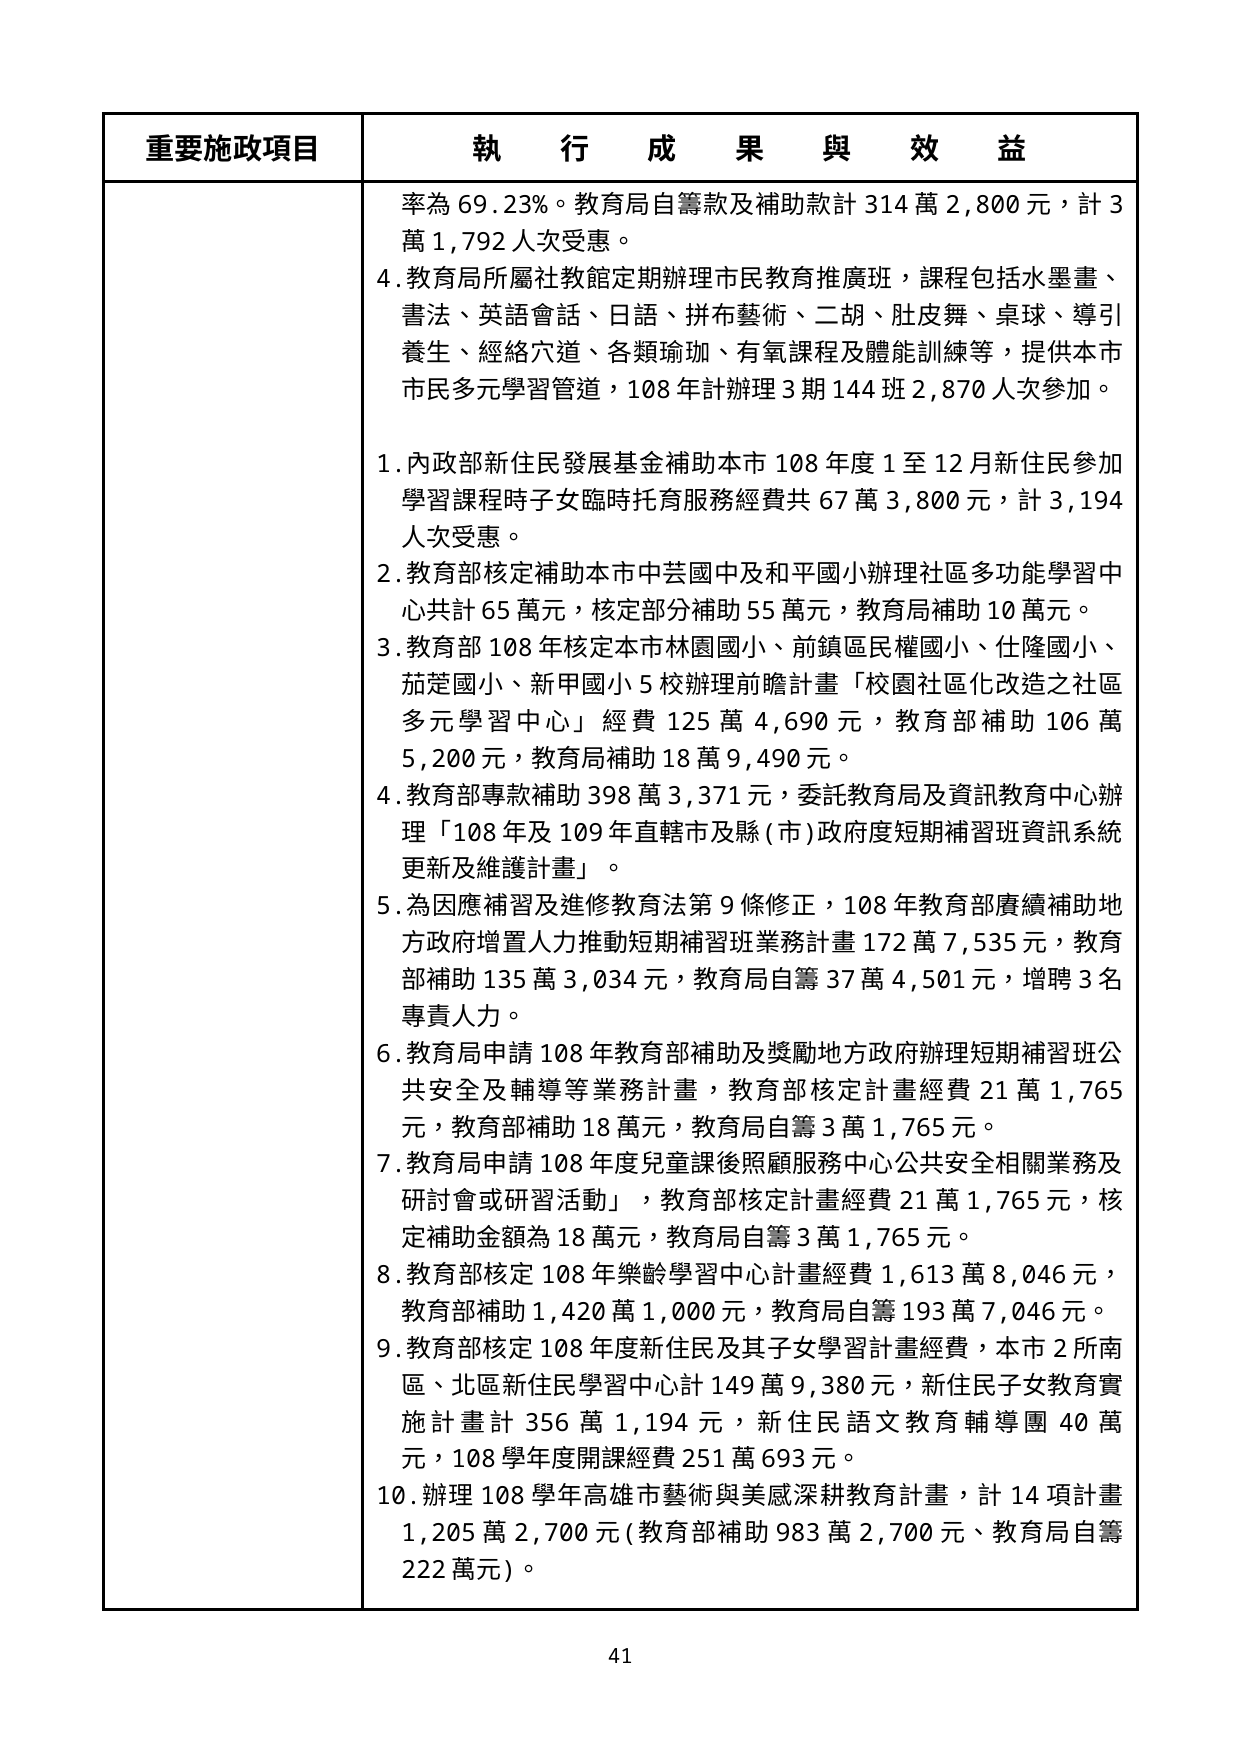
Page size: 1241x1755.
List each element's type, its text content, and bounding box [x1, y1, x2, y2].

table_cell 教育業務發展管理 壹、發展高中職教育 一、辦理校務評鑑及教師進修： (一)辦理各項研討會及教育實驗，瞭解各校校務、教學實際情形及其困難，並予以輔導改善，以發揮高中職課程應有功能 (二)鼓勵教師進修，提高教師素質，加強教師專業化 二、「友善校園」學生事務與輔導工作 (一)成立輔導工作輔導團 (二)推動學生輔導工作 (三)關懷中離學生 (四)推動生命教育 (五)學務工作 三、教學研究進修 (一)辦理教師進修研習，改進課程及教學方法 (二)辦理學藝活動，提高學生學習興趣，促使五育均衡發展 四、發展科學教育 (一)辦理科學教育輔導、充實儀器設備及實驗課程 (二)辦理科學教育活動，發掘及輔導科學資優學生，並擴大學生學習領域 五、發展職業教育，辦理技藝競，提高技能水準 六、獎助私立高級中等學校充實設備 七、公費及獎勵 (一)核發學生獎助金，鼓勵成績優異、優秀清寒、軍公教遺族等子女努力向學 (二)辦理助學貸款協助學生完成學業 八、配合十二年國民基本教育，建立適性入學機制，並進行相關宣導及研習 九、推動高中職均、優質化方案 十、新(修)建校舍打造優質、健康及安全的教育環境 貳、發展國中教育 一、校務規劃與管理 (一)推動學校評鑑及教師專業發展制度，督導學校教學正常化 (二)建立教師專長授課資料，以利課務及行政管理之參考 (三)提升教師課堂教學能力，有效提高學生學習成效 (四)辦理國中校長遴選及強化教評會功能，推動校園民主，鼓勵教職員及社區參與學校經營，並健全教育人事制度，公平處理教師甄選及聘任 二、落實「友善校園」學生事務與輔導工作 (一)辦理學生事務與輔導活動 (二)加強人權、法治、品德及公民教育 (三)推動生命教育與憂鬱自傷(殺)三級預防工作 (四)落實學生輔導體制 (五)增進教師輔導觀念與技術方法、輔導學生升學與就業、加強心理衛生教育 (六)落實中輟生追蹤輔導與復學就讀政策 (七) 高關懷學生之預防與輔導 (八)統籌規劃學校教職員參與學生事務與輔導專業知能在職教育 (九)推動適性輔導及生涯發展教育，有效規劃未來進路 三、學生公費獎勵及補助 (一)適時獎勵(表揚)優秀學生，促進教育更精進 (二)獎助功勛、軍公教遺族及低收入戶學生代收代辦費，以彰顯政府德澤 (三)補助學生教科書費 (四)補助私立國中學生雜費 四、本土教育與輔導活動 五、發展科學教育 (一)培育並鼓勵教師研究創新與進修，提高師資素質 (二)辦理科學教育活動，提升全民科學素養，擴大學生學習領域 六、辦理國中技藝教育課程，強化國中技藝教育 七、加強教學研究，鼓勵教師專業成長，革新教學方法，提高教學效果，增進教育品質 八、加強學習成就不佳學生學習輔導，帶好每位學生 九、獎勵補助經營與教學創新 十、行政專業支持團隊 十一、鼓勵學生閱讀 十二、推動校園閒置空間活化 十三、新建校舍及改建老舊校舍，營造安全教學環境，提高教學品質 參、發展國小教育 一、一般行政 (一)辦理校務及各項研習活動，發揮教育效能 (二)辦理學生學籍審查與管理 (三)建立學校行政管理制度、充實教學資料 二、落實「友善校園」學生事務與輔導工作 (一)辦理學生事務活動 (二)加強人權、法治、品德及公民教育 (三)推動生命教育與憂鬱自傷(殺)防治 (四)落實學生輔導體制 (五)落實學生中輟之預防、追蹤、復學就讀及輔導，推動高關懷學生之預防性輔導 (六)依據性別平等教育法推動性別平等教育 (七)統籌規劃學校教職員參與學生事務與輔導專業知能在職教育 三、教務人事管理 (一)辦理國小教育人員甄選及介聘作業 (二)補助弱勢學生費用，鼓勵學生向學 (三)加強學習弱勢學生學習輔導，帶好每位學生 (四)推動十二年國民基本教育精進課程研習及辦理國民教育專題研究，並提倡教師進修研究風氣，以提高師資素質，精進教學 (五)辦理教育實驗，革新教材教法，廣收教育效果 (六)發展科學教育，迎接科技時代，提升國民科技素養 (七)推動兒童閱讀工作、開放學校圖書館，設置閱讀志工 四、推動校園社區化 五、整修現有校舍設施、充實教學設備，以提供舒適安全的學習環境 肆、社教活動及補習教育 一、短期補習班及兒童課後照顧服務中心 二、輔導國中小附設補校及高中進修部，加強教學正常化 三、落實終身學習計畫 四、加強推展成人教育，辦理市民學苑、社區大學及成人基本教育班 五、各項補助及委辦 六、配合教師節表揚資深優良教師，藉以倡導尊師重道，端正教育風氣 七、積極辦理學校各項藝術教育活動，鼓勵各級學校師生參與，以提升本市藝術教育水準 八、加強改善社會風氣，舉辦各項學校藝文活動，以端正社會風氣，增進市民身心健康；輔導教育基金會或教育信託基金設立 九、實施學校及社會交通安全教育，以維護學生交通安全，保障市民生命財產安全 十、推動家庭教育，以增進國民家庭生活之能，健全國民身心發展，營造幸福家庭及祥和社會 伍、特殊教育 普及國民教育，促進教育機會均等，積極辦理特殊教業務 一、設置特殊教育 班或辦理特殊教育方案，提供特教支援系統 二、辦理各項資賦優異教育鑑定、安置、輔導與研習及擴大辦理資賦優異教育方案 三、鼓勵學校推動創意maker人才培育 四、加強推動性平等教育 陸、推動幼兒教育 一、辦理專業研習，提升教師專業知能，增進教學效果 二、辦理幼兒園公安稽查，提供安全學前教育環境 三、促進學前教育正常發展、增進親師生母語能力 四、辦理幼兒園輔導方案，充實幼兒園設備，提高幼教水準 五、扶助弱勢幼兒，提供優先入園措施 六、逐年設立非營利幼兒園，提供優質且平價之教保服務環境 七、提高幼兒園教保服務人員福利及建置友善教保服務環境 八、辦理公立幼兒園增班，提高公共化教保服務供應量 柒、國民體育及衛生保健 一、配合「健康城市」施政目標，推動學校體育活動： (一)輔導並促進體育課教學及運動之正常發展 (二)舉辦本市國民小學運動會 (三)舉辦本市中等學校運動會及承辦全國中等學校運動會 (四)輔導本市中小學校體育促進會 (五)參加各項體育活動及運動競賽 (六)開放學校場地 二、加強提升學生體能 三、推展學生水域及三級棒球運動 四、積極培養優秀選手，指定重點單項運動學校、編列體育獎勵金、各校推展體育運動績效獎勵金及繼續辦理基層運動選手訓練站 五、推動本市健康促進學校計畫 六、辦理學童牙齒防治，補助器材設備及牙醫師檢查津貼 七、加強維護學生身心健康，以培養身心健全之國民 八、加強學生視力保健 九、加強學校午餐推廣與執行 十、加強維護學校飲用水衛生管理 十一、辦理學生團體保險，補助各校學生團體保險，以維護學安全 十二、推行消費者保護教育，落實消費者保護運動 十三、持續辦理「高雄市飲食教育推動中程計畫」 捌、發展資訊及國際 教育 一、訂定教育科技政策與中長程計畫 二、進行網路與系統整合工作 三、配合推動各項資訊教育計畫 (一)資訊基礎環境維運 (二)引進中小學校優質化數位教學 (三)發展推廣各校資訊科技特色與典範 (四)資訊教育策略聯盟與資訊創新應用發展 (五)促進數位應用機會均等 四、建置視訊會議 五、推動行動學習等實驗計畫 六、辦理校園網路電話整合應用計畫 七、強化教育網路基礎建設與維運 八、推動環境教育 九、校園雙機計畫 十、深耕學校本位國際教育計畫 十一、引進與培訓優質外籍英語教師 十二、辦理多元化國 際師生交流活 動 十三、推動全球村英語世界 十四、高雄市雙語教育計畫 玖、執行暨督導軍訓業務 一、精進軍訓工作成效 (一)提升軍訓人員服務專業 (二)定期督導軍訓工作成效 (三)表揚獎勵優秀軍職人員 二、推動全民國防教育 (一)辦理各級學校師生多元全民國防教育活動 (二)實施技能演練 (三)研究全民國防教育教學發展，增進教學成效 (四)定期維修軍械及零件整補 三、校園安全 (一)訂定並執行校園安全計畫 (二)防制學生藥物濫用三級預防 (三)學生校外生活輔導 四、推行防災教育 落實校園防災建置行動 五、推探索教育，體驗式學習挑戰自我、互助共好 拾、視察與輔導 一、視導工作： 視導所屬機關學校切實執行法令，促進教育正常發展；增進教師專業知能，改進教學方法，增進教育效果 二、國民教育輔導：強化國民教育輔導團組織，增進輔導功能；設置國中小各學習領域輔導小組；建立各學習領域教材資源，輔導教師積極研究創新及進修，增進教學效能 拾壹、總務業務 一、加強文書檔案管理，建置電子檔案目錄、公文影像存檔 二、辦理機密檔 案解降密檢討作業 三、建立採購、營繕制度 四、加強緊急災害防救警覺及知能 五、善用公設保留地作教育休閒區 拾貳、人事業務 一、貫徹員額精簡政策 二、依法辦理陞遷調補，進用考試分發人員 三、落實身心障礙者權益保障法 四、加強訓練進修，有效提升人力素質 五、維護上班差勤紀律 六、強化考核獎懲激勵服務精神 七、落實退休資遣政策，加強退休人員照護 八、關心員工身心健康，規劃辦理定期健康檢查 拾參、政風業務 一、加強辦理政風法紀宣導，增進員工守法觀念 二、革新政風，建立廉能政治，加強便民服務 三、加強公務保密工作，強化員工保密觀念，並策訂預防機關危害、破壞維護措施 四、落實財產申報作為 拾肆、會計業務 一、配合年度施政計畫籌編預算 二、有效控管各統籌經費預算 三、加強內部審核 四、依限編製各表報 五、編製年度決算 六、精進統計效能 [105, 183, 361, 1608]
table_header 執 行 成 果 與 效 益 [364, 115, 1136, 180]
table_header 重要施政項目 [105, 115, 361, 180]
